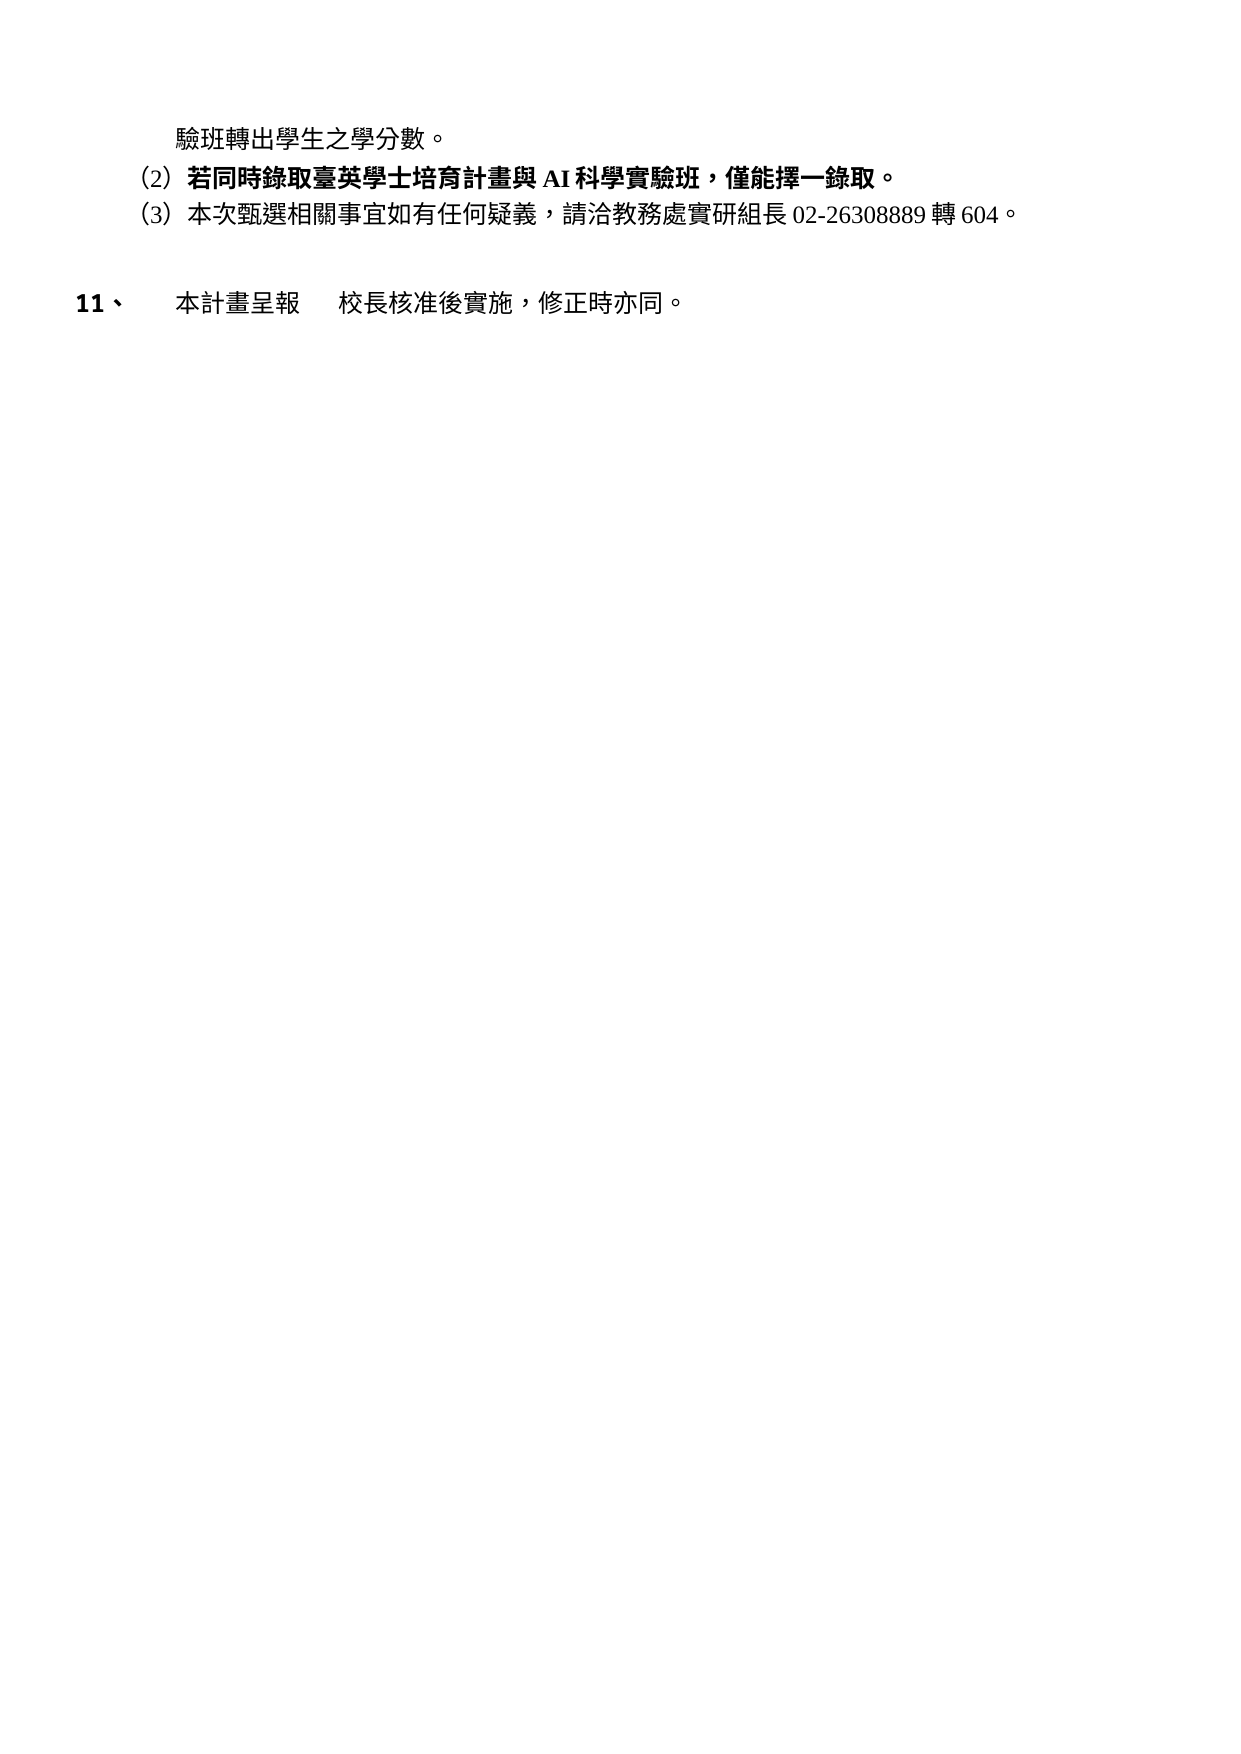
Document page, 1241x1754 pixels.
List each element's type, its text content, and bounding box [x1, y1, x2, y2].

list 本計畫呈報 校長核准後實施，修正時亦同。 [75, 259, 1165, 322]
list 若同時錄取臺英學士培育計畫與AI科學實驗班，僅能擇一錄取。 [125, 158, 1165, 194]
list 驗班轉出學生之學分數。 [125, 96, 1165, 158]
list 本次甄選相關事宜如有任何疑義，請洽教務處實研組長02-26308889轉604。 [125, 194, 1165, 231]
